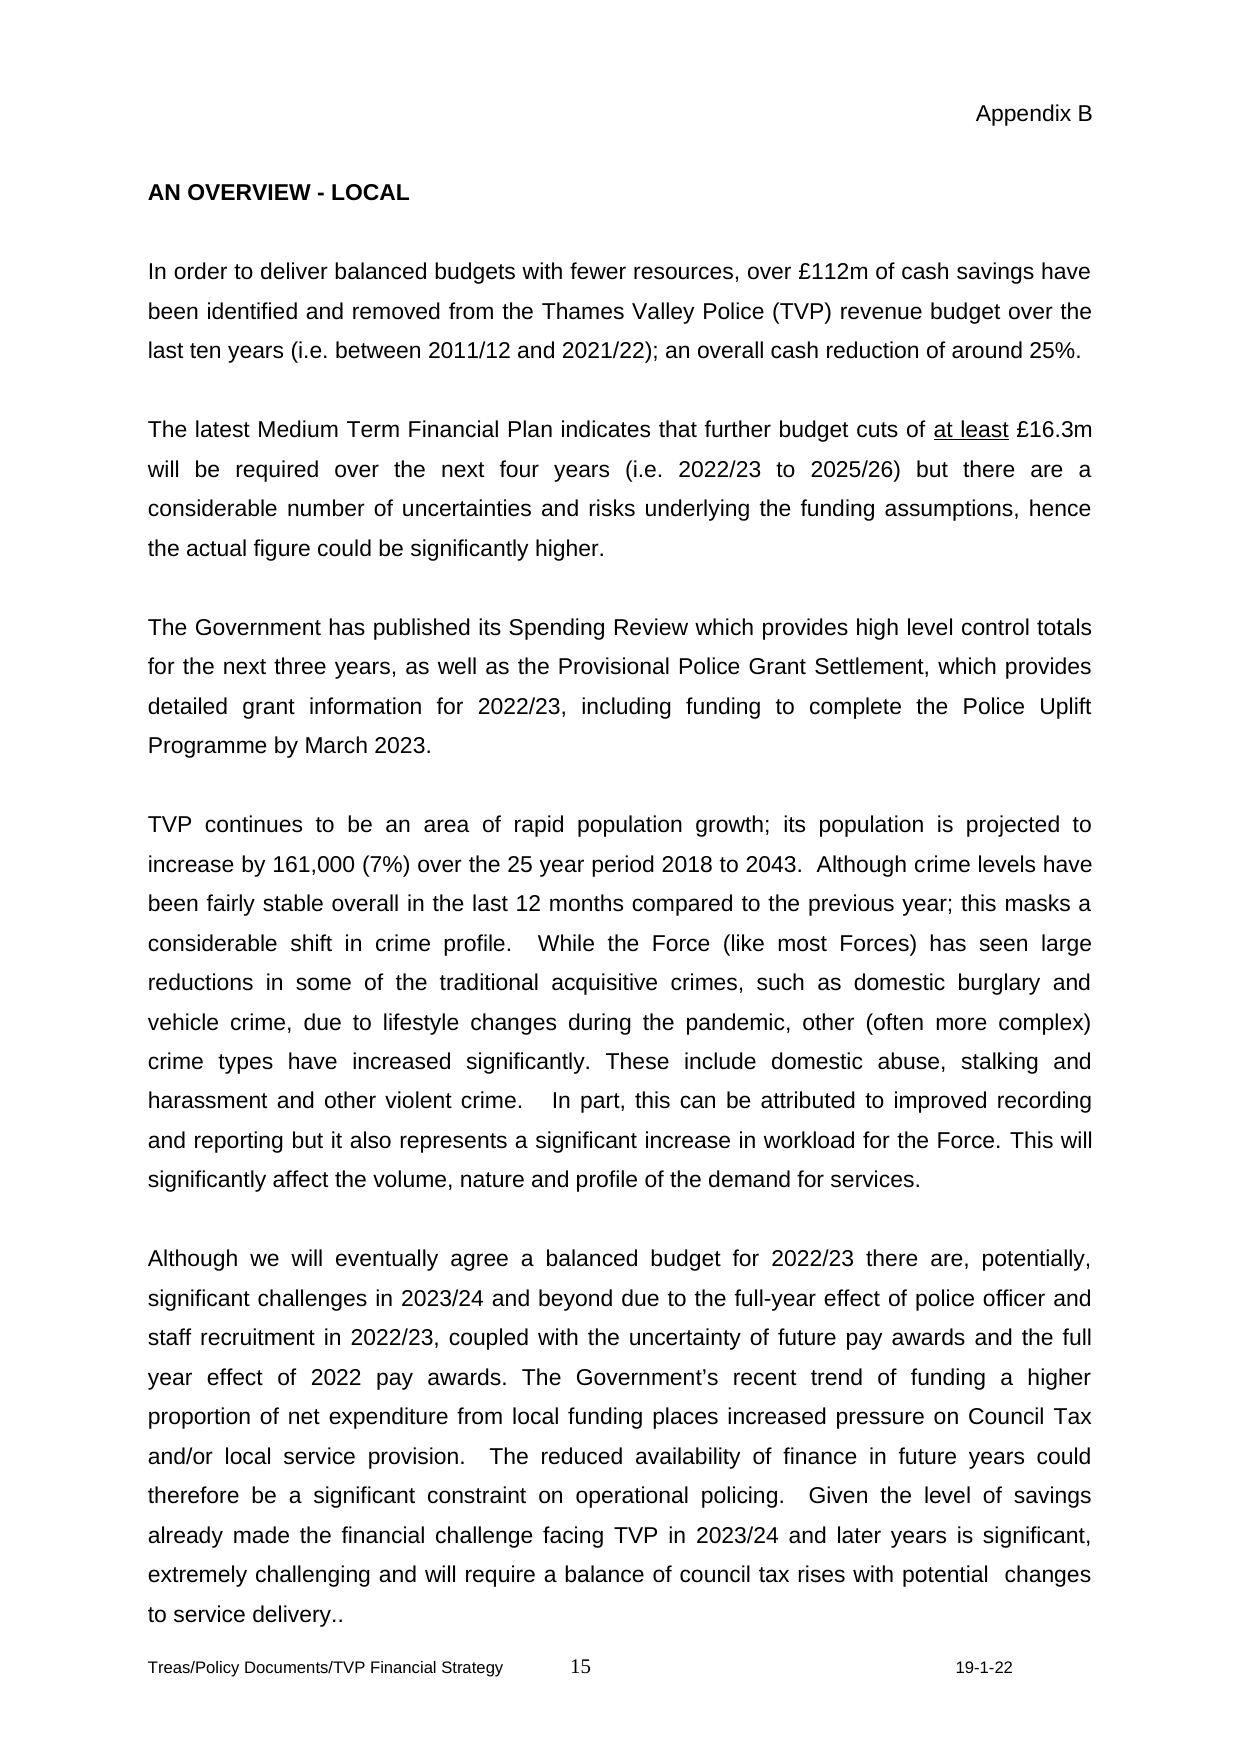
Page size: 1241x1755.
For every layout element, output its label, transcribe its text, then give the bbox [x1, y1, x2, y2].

text Appendix B [148, 100, 1093, 127]
text Although we will eventually agree a balanced budget for 2022/23 there are, potentially, significant challenges in 2023/24 and beyond due to the full-year effect of police officer and staff recruitment in 2022/23, coupled with the uncertainty of future pay awards and the full year effect of 2022 pay awards. The Government’s recent trend of funding a higher proportion of net expenditure from local funding places increased pressure on Council Tax and/or local service provision. The reduced availability of finance in future years could therefore be a significant constraint on operational policing. Given the level of savings already made the financial challenge facing TVP in 2023/24 and later years is significant, extremely challenging and will require a balance of council tax rises with potential changes to service delivery.. [148, 1245, 1093, 1627]
text The Government has published its Spending Review which provides high level control totals for the next three years, as well as the Provisional Police Grant Settlement, which provides detailed grant information for 2022/23, including funding to complete the Police Uplift Programme by March 2023. [148, 614, 1093, 758]
text TVP continues to be an area of rapid population growth; its population is projected to increase by 161,000 (7%) over the 25 year period 2018 to 2043. Although crime levels have been fairly stable overall in the last 12 months compared to the previous year; this masks a considerable shift in crime profile. While the Force (like most Forces) has seen large reductions in some of the traditional acquisitive crimes, such as domestic burglary and vehicle crime, due to lifestyle changes during the pandemic, other (often more complex) crime types have increased significantly. These include domestic abuse, stalking and harassment and other violent crime. In part, this can be attributed to improved recording and reporting but it also represents a significant increase in workload for the Force. This will significantly affect the volume, nature and profile of the demand for services. [148, 811, 1093, 1193]
text In order to deliver balanced budgets with fewer resources, over £112m of cash savings have been identified and removed from the Thames Valley Police (TVP) revenue budget over the last ten years (i.e. between 2011/12 and 2021/22); an overall cash reduction of around 25%. [148, 258, 1093, 364]
text The latest Medium Term Financial Plan indicates that further budget cuts of at least £16.3m will be required over the next four years (i.e. 2022/23 to 2025/26) but there are a considerable number of uncertainties and risks underlying the funding assumptions, hence the actual figure could be significantly higher. [148, 416, 1093, 561]
text AN OVERVIEW - LOCAL [148, 179, 1093, 206]
